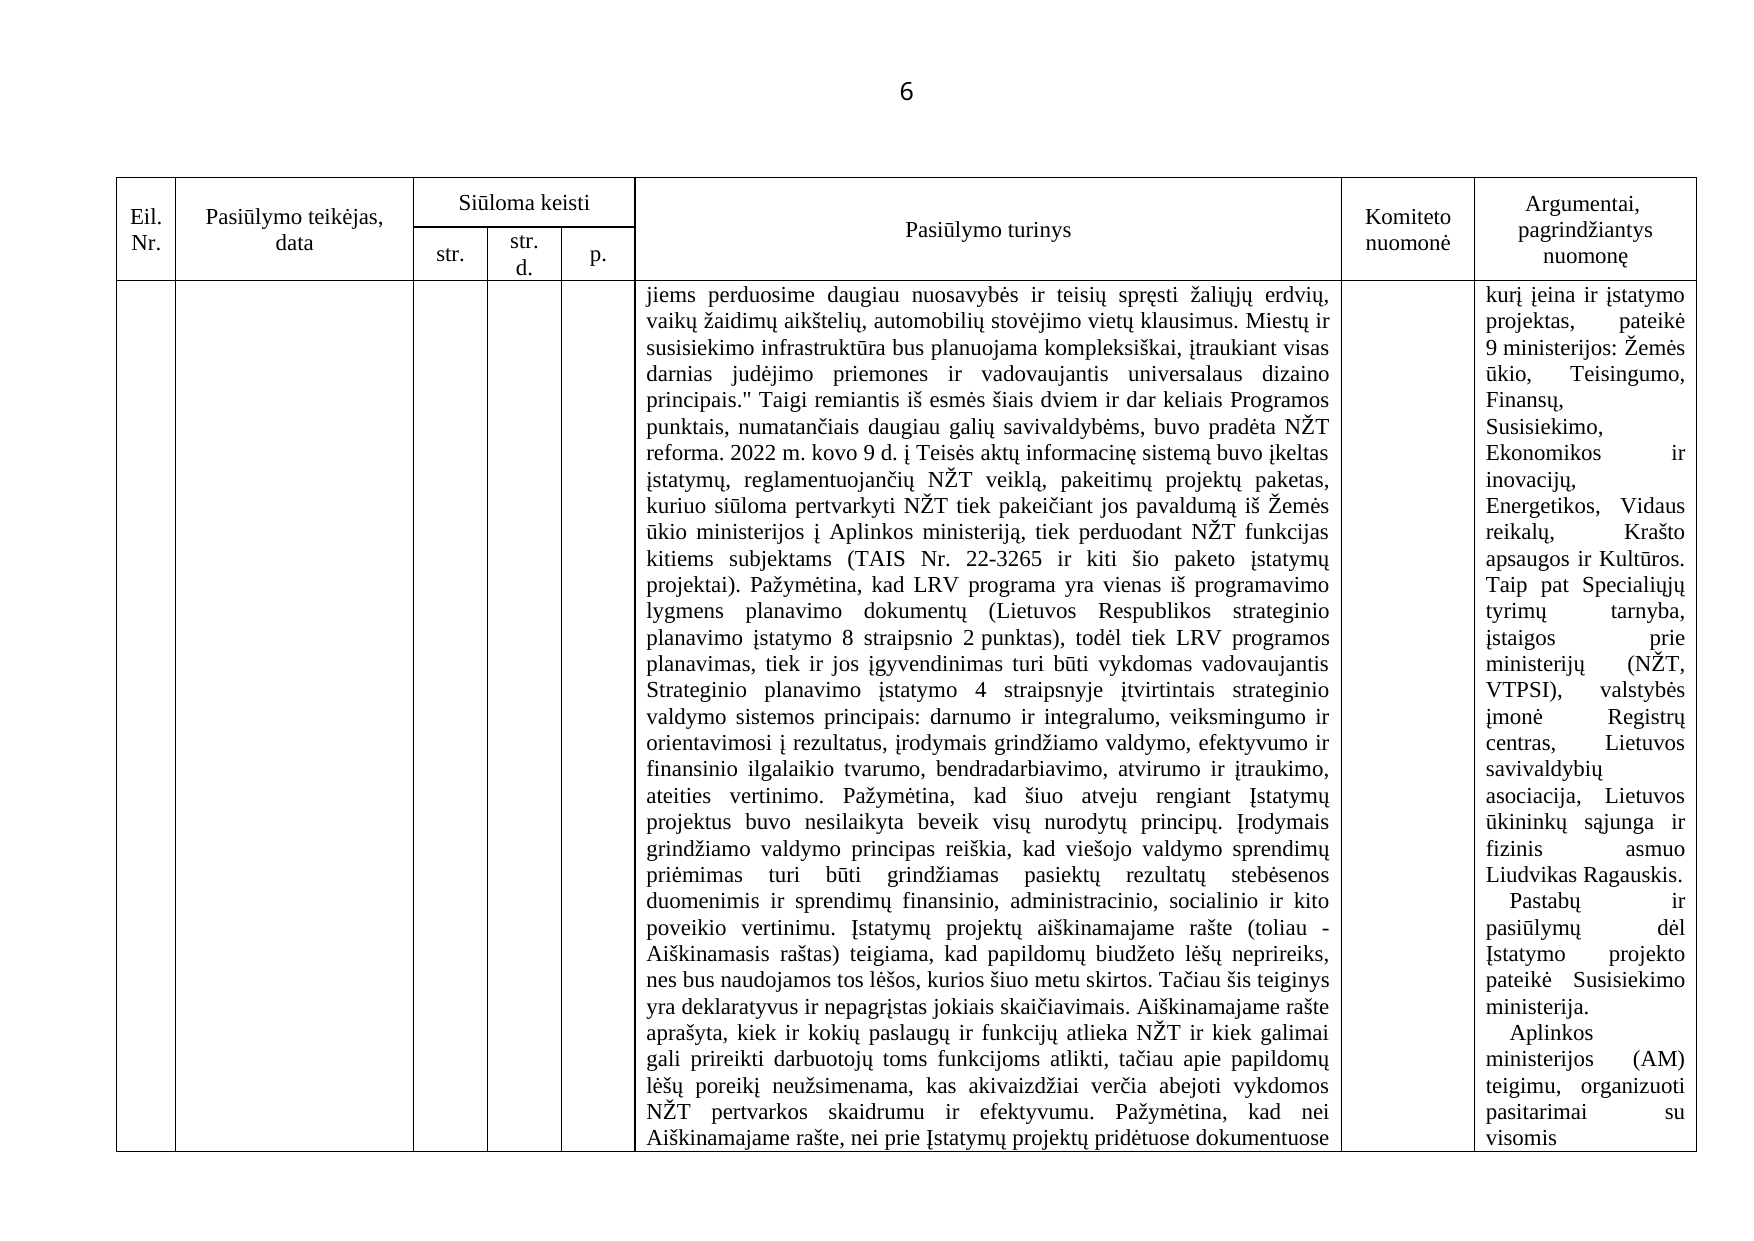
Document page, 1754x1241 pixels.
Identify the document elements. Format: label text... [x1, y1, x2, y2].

table_header Pasiūlymo teikėjas, data [176, 178, 413, 280]
table_header Argumentai, pagrindžiantys nuomonę [1475, 178, 1696, 280]
table_header Siūloma keisti [414, 178, 634, 226]
table_cell [117, 281, 175, 1151]
table_cell str. [414, 228, 487, 280]
table_header Pasiūlymo turinys [636, 178, 1341, 280]
table_cell [176, 281, 413, 1151]
table_cell [562, 281, 634, 1151]
table_header Eil. Nr. [117, 178, 175, 280]
table_header Komiteto nuomonė [1342, 178, 1474, 280]
table_cell p. [562, 228, 634, 280]
table_cell [488, 281, 561, 1151]
table_cell kurį įeina ir įstatymo projektas, pateikė 9 ministerijos: Žemės ūkio, Teisingumo, Finansų, Susisiekimo, Ekonomikos ir inovacijų, Energetikos, Vidaus reikalų, Krašto apsaugos ir Kultūros. Taip pat Specialiųjų tyrimų tarnyba, įstaigos prie ministerijų (NŽT, VTPSI), valstybės įmonė Registrų centras, Lietuvos savivaldybių asociacija, Lietuvos ūkininkų sąjunga ir fizinis asmuo Liudvikas Ragauskis. Pastabų ir pasiūlymų dėl Įstatymo projekto pateikė Susisiekimo ministerija. Aplinkos ministerijos (AM) teigimu, organizuoti pasitarimai su visomis [1475, 281, 1696, 1151]
table_cell [414, 281, 487, 1151]
table_cell [1342, 281, 1474, 1151]
table_cell str. d. [488, 228, 561, 280]
table_cell jiems perduosime daugiau nuosavybės ir teisių spręsti žaliųjų erdvių, vaikų žaidimų aikštelių, automobilių stovėjimo vietų klausimus. Miestų ir susisiekimo infrastruktūra bus planuojama kompleksiškai, įtraukiant visas darnias judėjimo priemones ir vadovaujantis universalaus dizaino principais." Taigi remiantis iš esmės šiais dviem ir dar keliais Programos punktais, numatančiais daugiau galių savivaldybėms, buvo pradėta NŽT reforma. 2022 m. kovo 9 d. į Teisės aktų informacinę sistemą buvo įkeltas įstatymų, reglamentuojančių NŽT veiklą, pakeitimų projektų paketas, kuriuo siūloma pertvarkyti NŽT tiek pakeičiant jos pavaldumą iš Žemės ūkio ministerijos į Aplinkos ministeriją, tiek perduodant NŽT funkcijas kitiems subjektams (TAIS Nr. 22-3265 ir kiti šio paketo įstatymų projektai). Pažymėtina, kad LRV programa yra vienas iš programavimo lygmens planavimo dokumentų (Lietuvos Respublikos strateginio planavimo įstatymo 8 straipsnio 2 punktas), todėl tiek LRV programos planavimas, tiek ir jos įgyvendinimas turi būti vykdomas vadovaujantis Strateginio planavimo įstatymo 4 straipsnyje įtvirtintais strateginio valdymo sistemos principais: darnumo ir integralumo, veiksmingumo ir orientavimosi į rezultatus, įrodymais grindžiamo valdymo, efektyvumo ir finansinio ilgalaikio tvarumo, bendradarbiavimo, atvirumo ir įtraukimo, ateities vertinimo. Pažymėtina, kad šiuo atveju rengiant Įstatymų projektus buvo nesilaikyta beveik visų nurodytų principų. Įrodymais grindžiamo valdymo principas reiškia, kad viešojo valdymo sprendimų priėmimas turi būti grindžiamas pasiektų rezultatų stebėsenos duomenimis ir sprendimų finansinio, administracinio, socialinio ir kito poveikio vertinimu. Įstatymų projektų aiškinamajame rašte (toliau - Aiškinamasis raštas) teigiama, kad papildomų biudžeto lėšų neprireiks, nes bus naudojamos tos lėšos, kurios šiuo metu skirtos. Tačiau šis teiginys yra deklaratyvus ir nepagrįstas jokiais skaičiavimais. Aiškinamajame rašte aprašyta, kiek ir kokių paslaugų ir funkcijų atlieka NŽT ir kiek galimai gali prireikti darbuotojų toms funkcijoms atlikti, tačiau apie papildomų lėšų poreikį neužsimenama, kas akivaizdžiai verčia abejoti vykdomos NŽT pertvarkos skaidrumu ir efektyvumu. Pažymėtina, kad nei Aiškinamajame rašte, nei prie Įstatymų projektų pridėtuose dokumentuose [636, 281, 1341, 1151]
